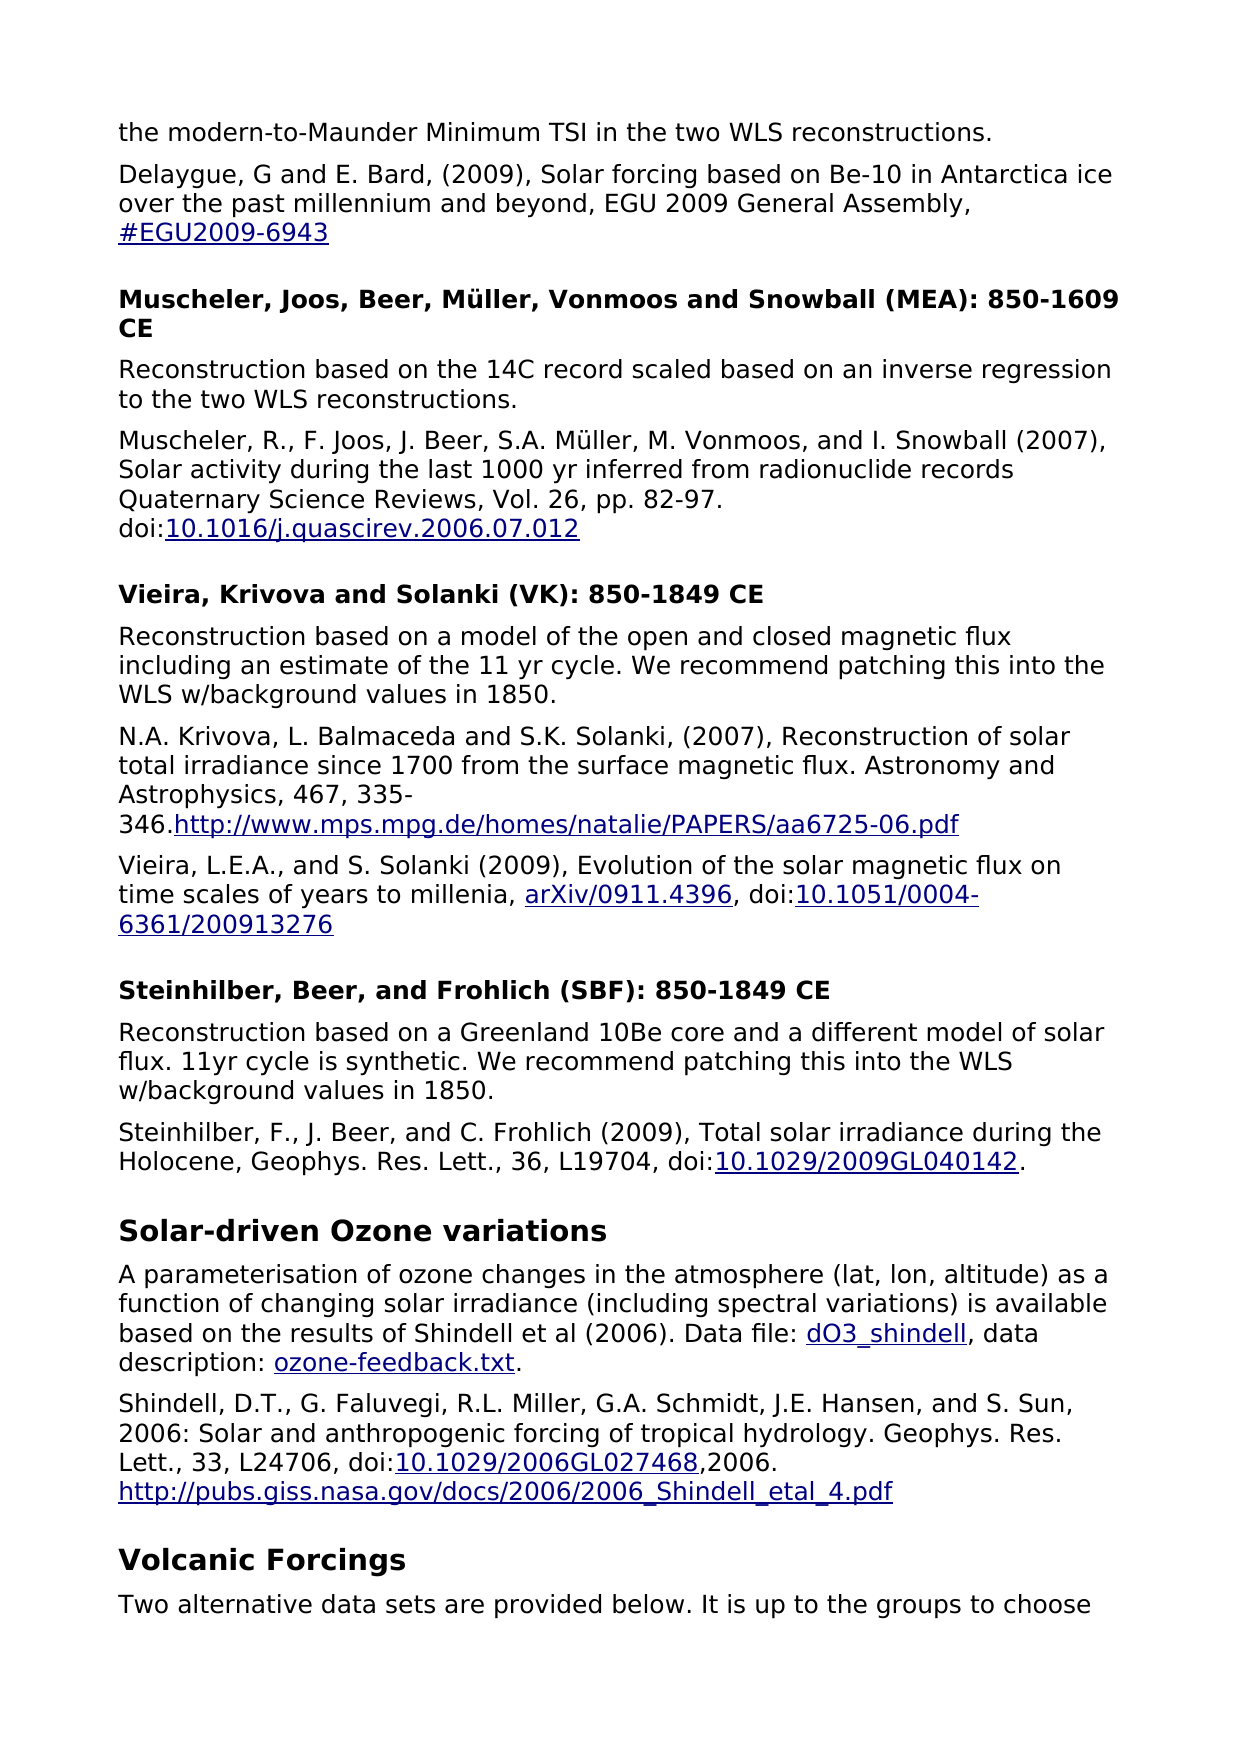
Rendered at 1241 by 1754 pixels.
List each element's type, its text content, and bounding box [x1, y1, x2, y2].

text A parameterisation of ozone changes in the atmosphere (lat, lon, altitude) as a function of changing solar irradiance (including spectral variations) is available based on the results of Shindell et al (2006). Data file: dO3_shindell, data description: ozone-feedback.txt. [118, 1260, 1122, 1377]
subtitle Muscheler, Joos, Beer, Müller, Vonmoos and Snowball (MEA): 850-1609 CE [118, 285, 1122, 343]
text Muscheler, R., F. Joos, J. Beer, S.A. Müller, M. Vonmoos, and I. Snowball (2007), Solar activity during the last 1000 yr inferred from radionuclide records Quaternary Science Reviews, Vol. 26, pp. 82-97. doi:10.1016/j.quascirev.2006.07.012 [118, 426, 1122, 543]
text Reconstruction based on a Greenland 10Be core and a different model of solar flux. 11yr cycle is synthetic. We recommend patching this into the WLS w/background values in 1850. [118, 1018, 1122, 1106]
text Reconstruction based on a model of the open and closed magnetic flux including an estimate of the 11 yr cycle. We recommend patching this into the WLS w/background values in 1850. [118, 622, 1122, 710]
text Shindell, D.T., G. Faluvegi, R.L. Miller, G.A. Schmidt, J.E. Hansen, and S. Sun, 2006: Solar and anthropogenic forcing of tropical hydrology. Geophys. Res. Lett., 33, L24706, doi:10.1029/2006GL027468,2006. http://pubs.giss.nasa.gov/docs/2006/2006_Shindell_etal_4.pdf [118, 1389, 1122, 1506]
text Steinhilber, F., J. Beer, and C. Frohlich (2009), Total solar irradiance during the Holocene, Geophys. Res. Lett., 36, L19704, doi:10.1029/2009GL040142. [118, 1118, 1122, 1176]
text Vieira, L.E.A., and S. Solanki (2009), Evolution of the solar magnetic flux on time scales of years to millenia, arXiv/0911.4396, doi:10.1051/0004-6361/200913276 [118, 851, 1122, 939]
text Reconstruction based on the 14C record scaled based on an inverse regression to the two WLS reconstructions. [118, 356, 1122, 414]
subtitle Volcanic Forcings [118, 1544, 1122, 1578]
subtitle Solar-driven Ozone variations [118, 1214, 1122, 1248]
subtitle Steinhilber, Beer, and Frohlich (SBF): 850-1849 CE [118, 976, 1122, 1006]
text Delaygue, G and E. Bard, (2009), Solar forcing based on Be-10 in Antarctica ice over the past millennium and beyond, EGU 2009 General Assembly, #EGU2009-6943 [118, 160, 1122, 247]
text Two alternative data sets are provided below. It is up to the groups to choose [118, 1590, 1122, 1619]
subtitle Vieira, Krivova and Solanki (VK): 850-1849 CE [118, 581, 1122, 610]
text N.A. Krivova, L. Balmaceda and S.K. Solanki, (2007), Reconstruction of solar total irradiance since 1700 from the surface magnetic flux. Astronomy and Astrophysics, 467, 335-346.http://www.mps.mpg.de/homes/natalie/PAPERS/aa6725-06.pdf [118, 722, 1122, 839]
text the modern-to-Maunder Minimum TSI in the two WLS reconstructions. [118, 118, 1122, 147]
